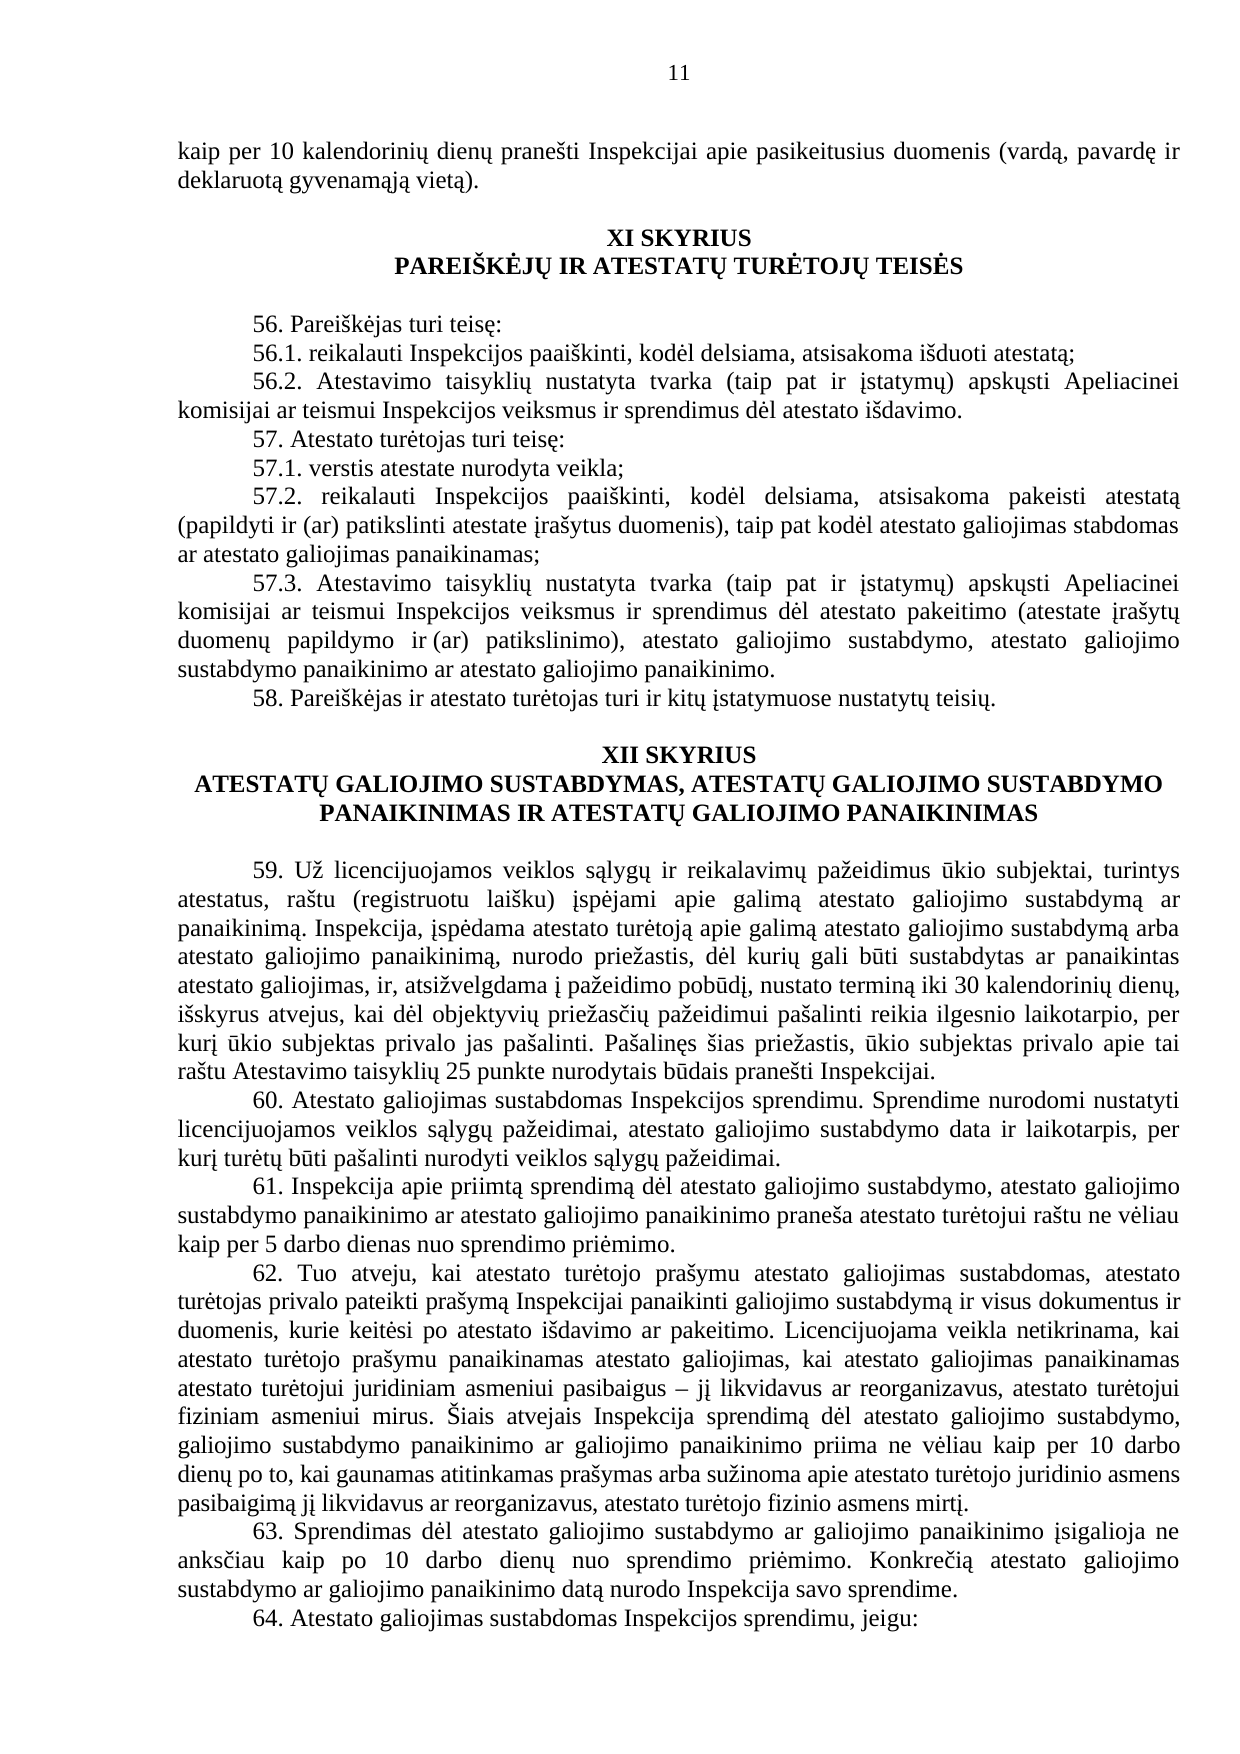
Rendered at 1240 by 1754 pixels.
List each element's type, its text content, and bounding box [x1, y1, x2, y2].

text 61. Inspekcija apie priimtą sprendimą dėl atestato galiojimo sustabdymo, atestato galiojimo sustabdymo panaikinimo ar atestato galiojimo panaikinimo praneša atestato turėtojui raštu ne vėliau kaip per 5 darbo dienas nuo sprendimo priėmimo. [177, 1171, 1181, 1258]
text 56.2. Atestavimo taisyklių nustatyta tvarka (taip pat ir įstatymų) apskųsti Apeliacinei komisijai ar teismui Inspekcijos veiksmus ir sprendimus dėl atestato išdavimo. [177, 366, 1181, 424]
text 64. Atestato galiojimas sustabdomas Inspekcijos sprendimu, jeigu: [177, 1603, 1181, 1631]
text 57.3. Atestavimo taisyklių nustatyta tvarka (taip pat ir įstatymų) apskųsti Apeliacinei komisijai ar teismui Inspekcijos veiksmus ir sprendimus dėl atestato pakeitimo (atestate įrašytų duomenų papildymo ir (ar) patikslinimo), atestato galiojimo sustabdymo, atestato galiojimo sustabdymo panaikinimo ar atestato galiojimo panaikinimo. [177, 568, 1181, 683]
text 57.2. reikalauti Inspekcijos paaiškinti, kodėl delsiama, atsisakoma pakeisti atestatą (papildyti ir (ar) patikslinti atestate įrašytus duomenis), taip pat kodėl atestato galiojimas stabdomas ar atestato galiojimas panaikinamas; [177, 481, 1181, 568]
text XII SKYRIUS [177, 740, 1181, 769]
text 56.1. reikalauti Inspekcijos paaiškinti, kodėl delsiama, atsisakoma išduoti atestatą; [177, 338, 1181, 366]
text 57. Atestato turėtojas turi teisę: [177, 424, 1181, 453]
text 58. Pareiškėjas ir atestato turėtojas turi ir kitų įstatymuose nustatytų teisių. [177, 683, 1181, 711]
text 56. Pareiškėjas turi teisę: [177, 309, 1181, 338]
text 63. Sprendimas dėl atestato galiojimo sustabdymo ar galiojimo panaikinimo įsigalioja ne anksčiau kaip po 10 darbo dienų nuo sprendimo priėmimo. Konkrečią atestato galiojimo sustabdymo ar galiojimo panaikinimo datą nurodo Inspekcija savo sprendime. [177, 1516, 1181, 1603]
text 57.1. verstis atestate nurodyta veikla; [177, 453, 1181, 481]
text PAREIŠKĖJŲ IR ATESTATŲ TURĖTOJŲ TEISĖS [177, 251, 1181, 280]
text ATESTATŲ GALIOJIMO SUSTABDYMAS, ATESTATŲ GALIOJIMO SUSTABDYMO PANAIKINIMAS IR ATESTATŲ GALIOJIMO PANAIKINIMAS [177, 769, 1181, 826]
text 59. Už licencijuojamos veiklos sąlygų ir reikalavimų pažeidimus ūkio subjektai, turintys atestatus, raštu (registruotu laišku) įspėjami apie galimą atestato galiojimo sustabdymą ar panaikinimą. Inspekcija, įspėdama atestato turėtoją apie galimą atestato galiojimo sustabdymą arba atestato galiojimo panaikinimą, nurodo priežastis, dėl kurių gali būti sustabdytas ar panaikintas atestato galiojimas, ir, atsižvelgdama į pažeidimo pobūdį, nustato terminą iki 30 kalendorinių dienų, išskyrus atvejus, kai dėl objektyvių priežasčių pažeidimui pašalinti reikia ilgesnio laikotarpio, per kurį ūkio subjektas privalo jas pašalinti. Pašalinęs šias priežastis, ūkio subjektas privalo apie tai raštu Atestavimo taisyklių 25 punkte nurodytais būdais pranešti Inspekcijai. [177, 855, 1181, 1085]
text 60. Atestato galiojimas sustabdomas Inspekcijos sprendimu. Sprendime nurodomi nustatyti licencijuojamos veiklos sąlygų pažeidimai, atestato galiojimo sustabdymo data ir laikotarpis, per kurį turėtų būti pašalinti nurodyti veiklos sąlygų pažeidimai. [177, 1085, 1181, 1171]
text XI SKYRIUS [177, 223, 1181, 251]
text 62. Tuo atveju, kai atestato turėtojo prašymu atestato galiojimas sustabdomas, atestato turėtojas privalo pateikti prašymą Inspekcijai panaikinti galiojimo sustabdymą ir visus dokumentus ir duomenis, kurie keitėsi po atestato išdavimo ar pakeitimo. Licencijuojama veikla netikrinama, kai atestato turėtojo prašymu panaikinamas atestato galiojimas, kai atestato galiojimas panaikinamas atestato turėtojui juridiniam asmeniui pasibaigus – jį likvidavus ar reorganizavus, atestato turėtojui fiziniam asmeniui mirus. Šiais atvejais Inspekcija sprendimą dėl atestato galiojimo sustabdymo, galiojimo sustabdymo panaikinimo ar galiojimo panaikinimo priima ne vėliau kaip per 10 darbo dienų po to, kai gaunamas atitinkamas prašymas arba sužinoma apie atestato turėtojo juridinio asmens pasibaigimą jį likvidavus ar reorganizavus, atestato turėtojo fizinio asmens mirtį. [177, 1258, 1181, 1516]
text kaip per 10 kalendorinių dienų pranešti Inspekcijai apie pasikeitusius duomenis (vardą, pavardę ir deklaruotą gyvenamąją vietą). [177, 136, 1181, 194]
